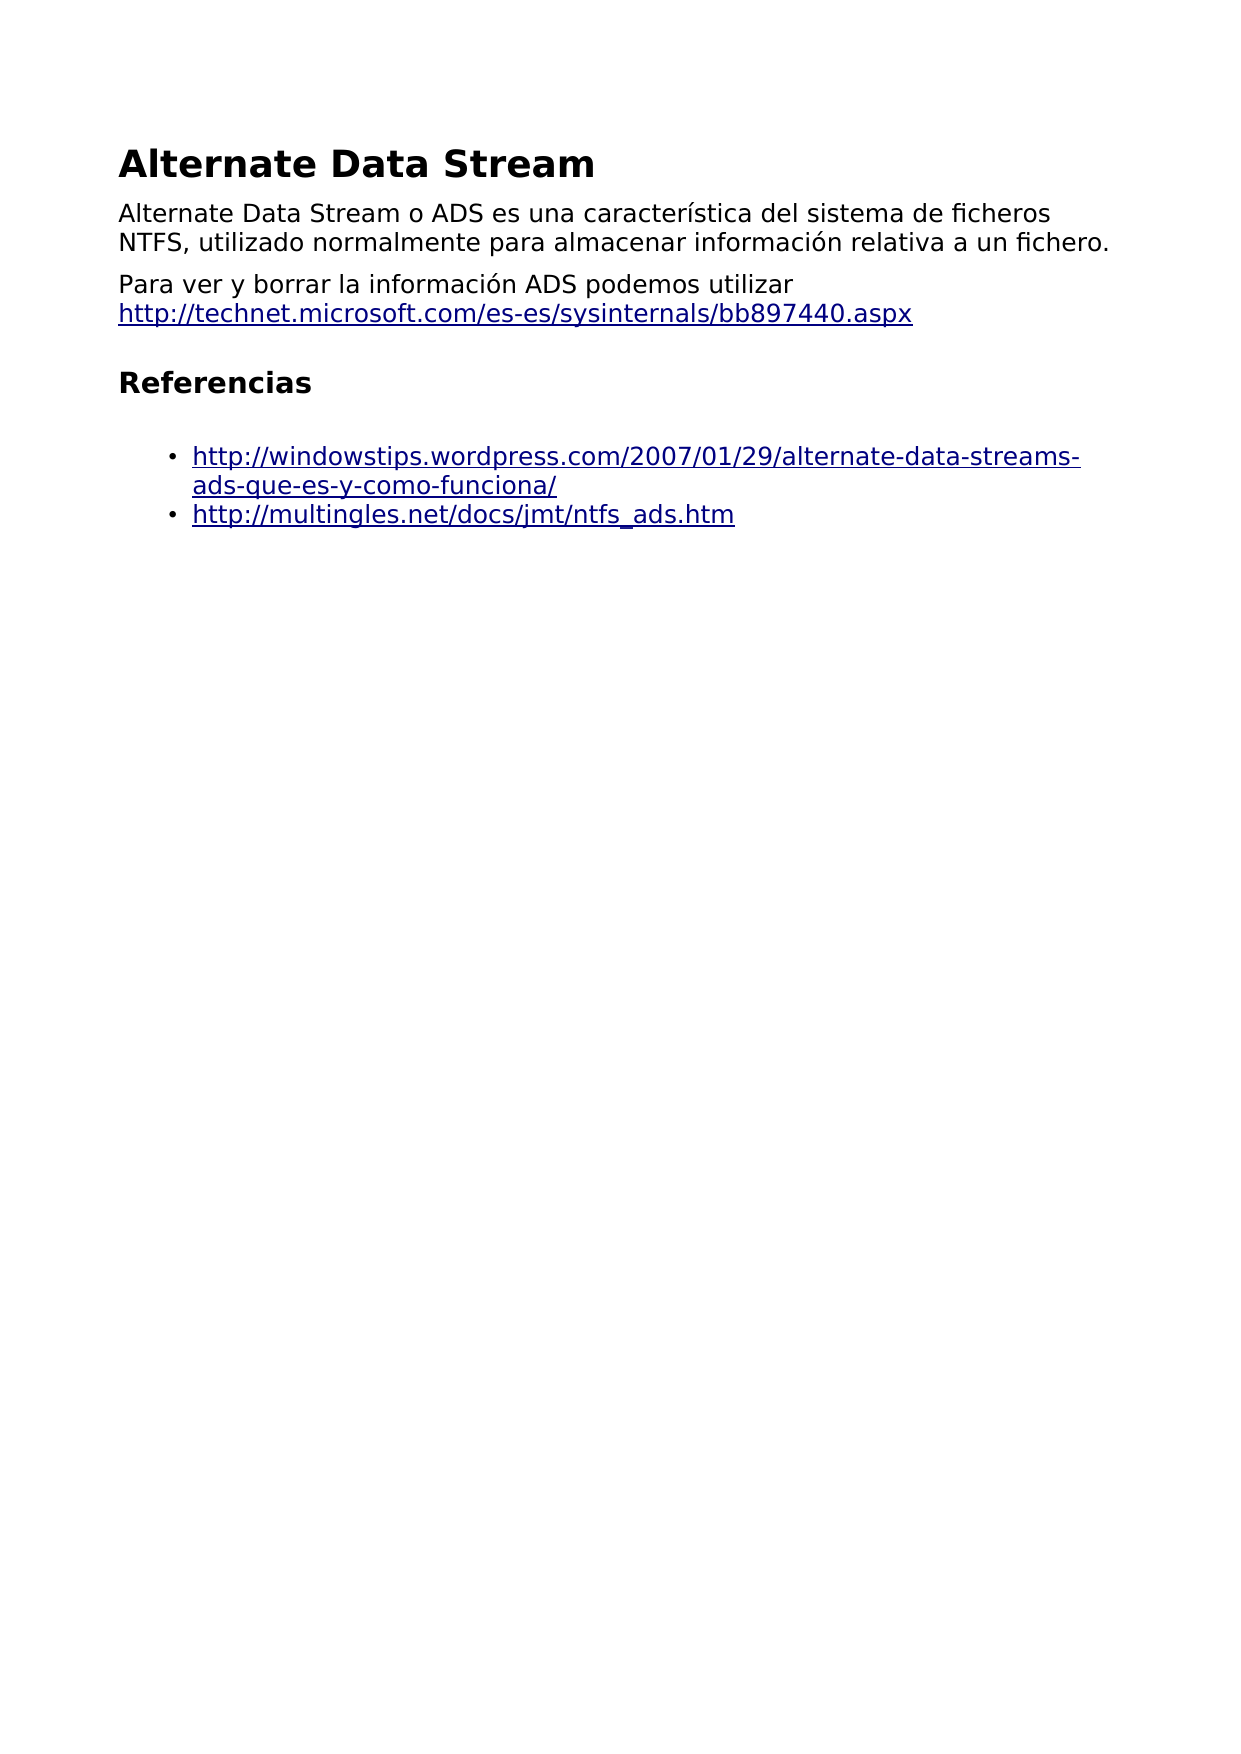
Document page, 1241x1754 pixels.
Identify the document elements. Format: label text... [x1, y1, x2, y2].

list http://multingles.net/docs/jmt/ntfs_ads.htm [177, 500, 1122, 529]
text Para ver y borrar la información ADS podemos utilizar http://technet.microsoft.com/es-es/sysinternals/bb897440.aspx [118, 270, 1122, 328]
subtitle Referencias [118, 366, 1122, 400]
text Alternate Data Stream o ADS es una característica del sistema de ficheros NTFS, utilizado normalmente para almacenar información relativa a un fichero. [118, 199, 1122, 258]
list http://windowstips.wordpress.com/2007/01/29/alternate-data-streams-ads-que-es-y-como-funciona/ [177, 442, 1122, 500]
subtitle Alternate Data Stream [118, 143, 1122, 187]
